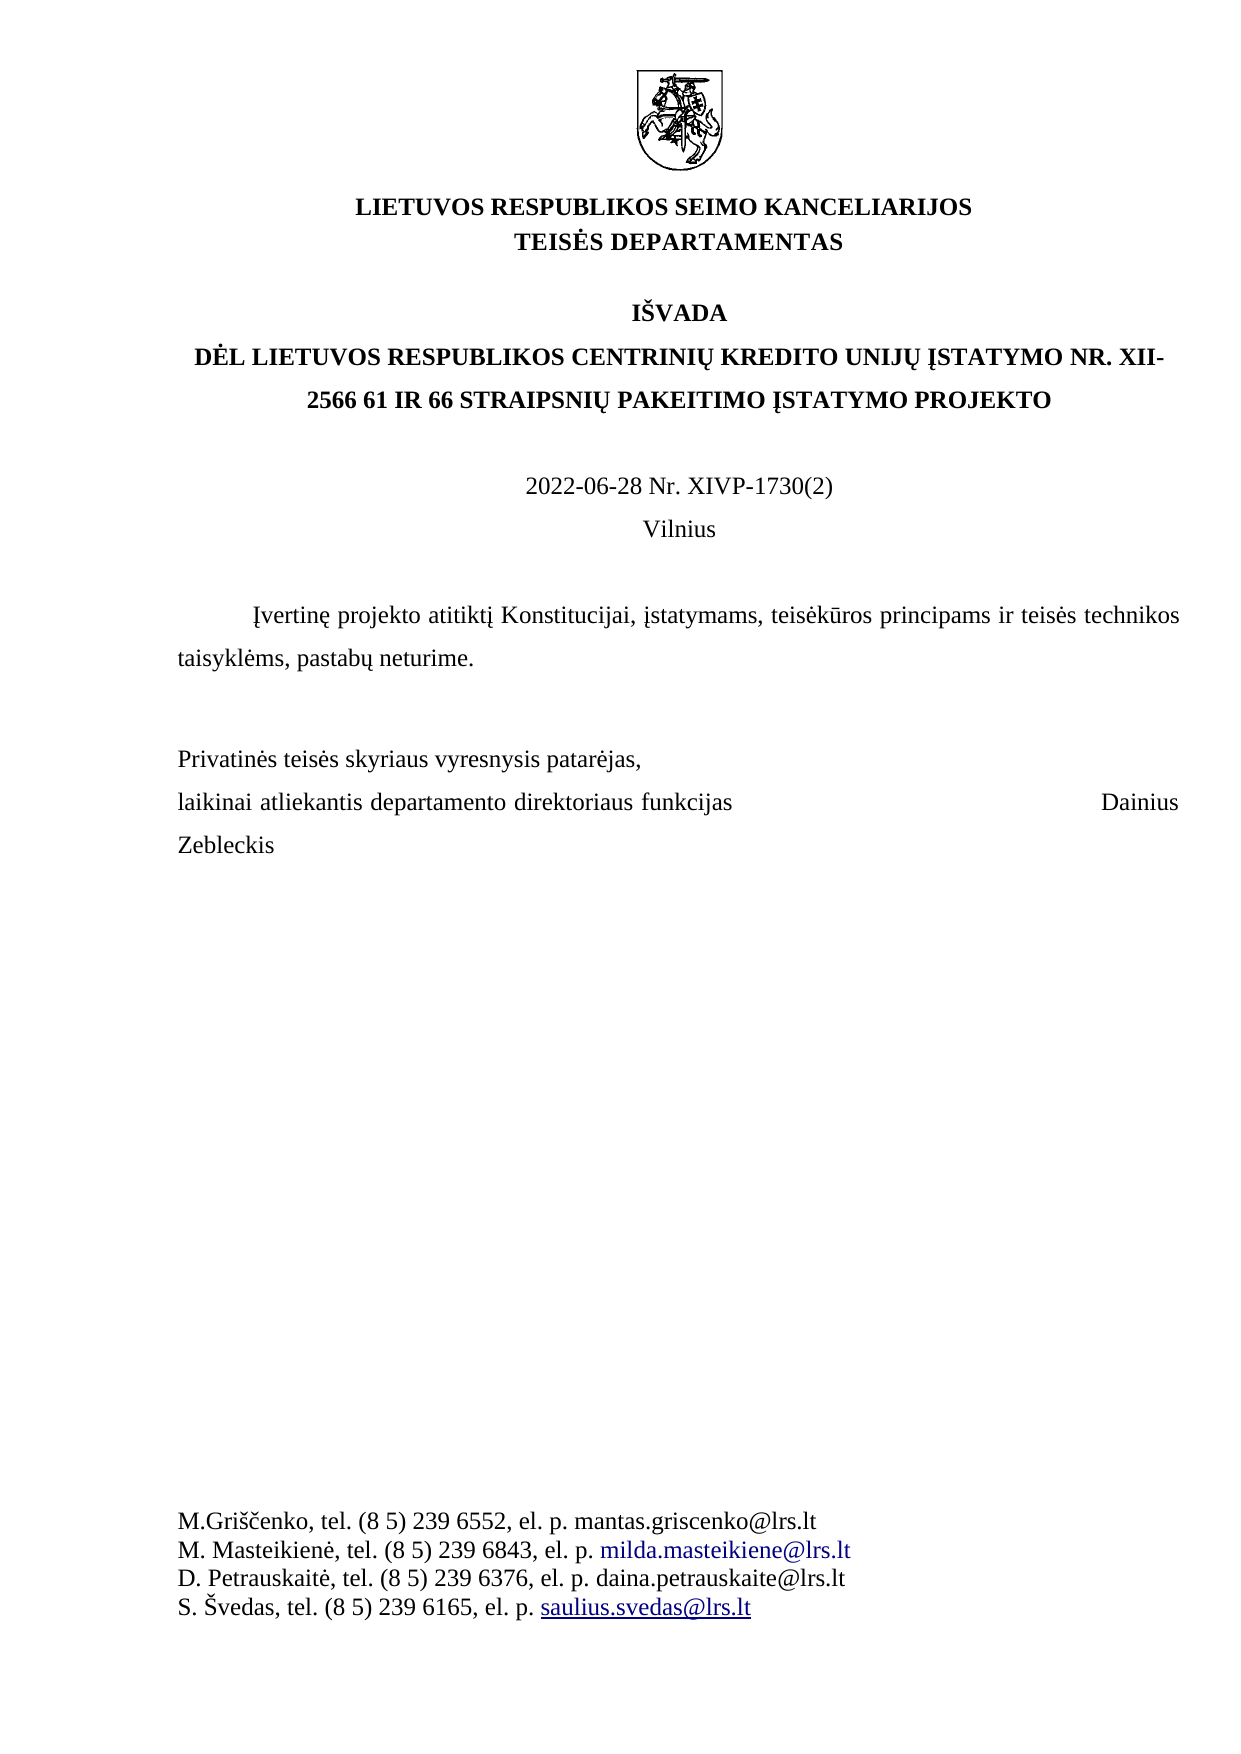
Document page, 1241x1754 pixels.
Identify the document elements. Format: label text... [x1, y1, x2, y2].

text S. Švedas, tel. (8 5) 239 6165, el. p. saulius.svedas@lrs.lt [177, 1592, 1181, 1621]
text TEISĖS DEPARTAMENTAS [177, 227, 1180, 255]
text Įvertinę projekto atitiktį Konstitucijai, įstatymams, teisėkūros principams ir teisės technikos taisyklėms, pastabų neturime. [177, 600, 1181, 672]
text 2022-06-28 Nr. XIVP-1730(2) [177, 471, 1181, 500]
text Privatinės teisės skyriaus vyresnysis patarėjas, [177, 744, 1181, 773]
text DĖL LIETUVOS RESPUBLIKOS CENTRINIŲ KREDITO UNIJŲ ĮSTATYMO NR. XII-2566 61 IR 66 STRAIPSNIŲ PAKEITIMO ĮSTATYMO PROJEKTO [177, 342, 1181, 413]
text IŠVADA [177, 298, 1181, 327]
text laikinai atliekantis departamento direktoriaus funkcijas Dainius Zebleckis [177, 787, 1181, 859]
text M. Masteikienė, tel. (8 5) 239 6843, el. p. milda.masteikiene@lrs.lt [177, 1535, 1181, 1563]
text D. Petrauskaitė, tel. (8 5) 239 6376, el. p. daina.petrauskaite@lrs.lt [177, 1563, 1181, 1592]
text LIETUVOS RESPUBLIKOS SEIMO KANCELIARIJOS [177, 192, 1151, 220]
text M.Griščenko, tel. (8 5) 239 6552, el. p. mantas.griscenko@lrs.lt [177, 1506, 1181, 1535]
text Vilnius [177, 514, 1181, 543]
